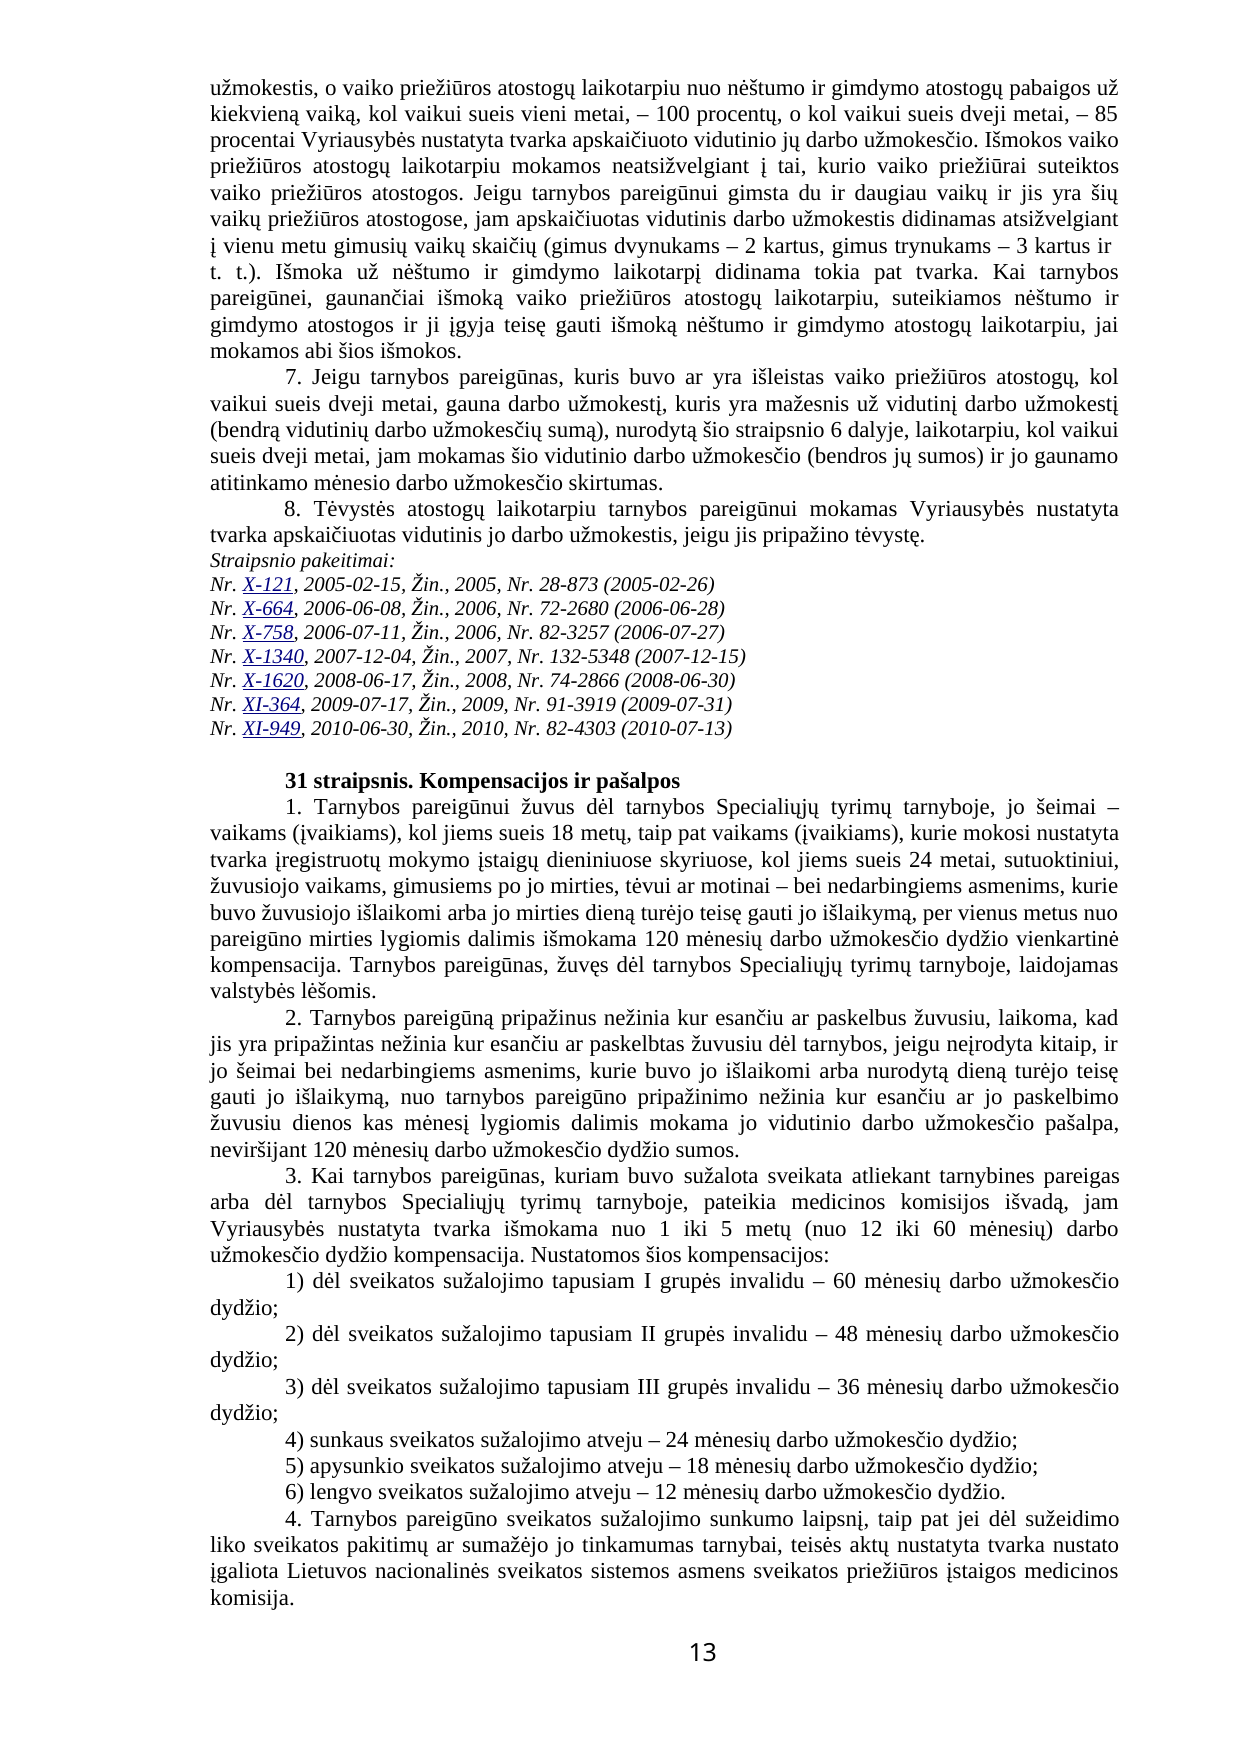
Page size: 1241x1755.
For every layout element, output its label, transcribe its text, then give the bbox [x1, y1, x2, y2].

text užmokestis, o vaiko priežiūros atostogų laikotarpiu nuo nėštumo ir gimdymo atostogų pabaigos už kiekvieną vaiką, kol vaikui sueis vieni metai, – 100 procentų, o kol vaikui sueis dveji metai, – 85 procentai Vyriausybės nustatyta tvarka apskaičiuoto vidutinio jų darbo užmokesčio. Išmokos vaiko priežiūros atostogų laikotarpiu mokamos neatsižvelgiant į tai, kurio vaiko priežiūrai suteiktos vaiko priežiūros atostogos. Jeigu tarnybos pareigūnui gimsta du ir daugiau vaikų ir jis yra šių vaikų priežiūros atostogose, jam apskaičiuotas vidutinis darbo užmokestis didinamas atsižvelgiant į vienu metu gimusių vaikų skaičių (gimus dvynukams – 2 kartus, gimus trynukams – 3 kartus ir t. t.). Išmoka už nėštumo ir gimdymo laikotarpį didinama tokia pat tvarka. Kai tarnybos pareigūnei, gaunančiai išmoką vaiko priežiūros atostogų laikotarpiu, suteikiamos nėštumo ir gimdymo atostogos ir ji įgyja teisę gauti išmoką nėštumo ir gimdymo atostogų laikotarpiu, jai mokamos abi šios išmokos. [210, 73, 1120, 363]
text 3. Kai tarnybos pareigūnas, kuriam buvo sužalota sveikata atliekant tarnybines pareigas arba dėl tarnybos Specialiųjų tyrimų tarnyboje, pateikia medicinos komisijos išvadą, jam Vyriausybės nustatyta tvarka išmokama nuo 1 iki 5 metų (nuo 12 iki 60 mėnesių) darbo užmokesčio dydžio kompensacija. Nustatomos šios kompensacijos: [210, 1162, 1120, 1267]
text 1) dėl sveikatos sužalojimo tapusiam I grupės invalidu – 60 mėnesių darbo užmokesčio dydžio; [210, 1267, 1120, 1320]
text 4) sunkaus sveikatos sužalojimo atveju – 24 mėnesių darbo užmokesčio dydžio; [210, 1426, 1120, 1452]
text 2. Tarnybos pareigūną pripažinus nežinia kur esančiu ar paskelbus žuvusiu, laikoma, kad jis yra pripažintas nežinia kur esančiu ar paskelbtas žuvusiu dėl tarnybos, jeigu neįrodyta kitaip, ir jo šeimai bei nedarbingiems asmenims, kurie buvo jo išlaikomi arba nurodytą dieną turėjo teisę gauti jo išlaikymą, nuo tarnybos pareigūno pripažinimo nežinia kur esančiu ar jo paskelbimo žuvusiu dienos kas mėnesį lygiomis dalimis mokama jo vidutinio darbo užmokesčio pašalpa, neviršijant 120 mėnesių darbo užmokesčio dydžio sumos. [210, 1004, 1120, 1162]
text Nr. X-664, 2006-06-08, Žin., 2006, Nr. 72-2680 (2006-06-28) [210, 596, 1120, 620]
text Nr. X-1340, 2007-12-04, Žin., 2007, Nr. 132-5348 (2007-12-15) [210, 644, 1120, 668]
text 1. Tarnybos pareigūnui žuvus dėl tarnybos Specialiųjų tyrimų tarnyboje, jo šeimai – vaikams (įvaikiams), kol jiems sueis 18 metų, taip pat vaikams (įvaikiams), kurie mokosi nustatyta tvarka įregistruotų mokymo įstaigų dieniniuose skyriuose, kol jiems sueis 24 metai, sutuoktiniui, žuvusiojo vaikams, gimusiems po jo mirties, tėvui ar motinai – bei nedarbingiems asmenims, kurie buvo žuvusiojo išlaikomi arba jo mirties dieną turėjo teisę gauti jo išlaikymą, per vienus metus nuo pareigūno mirties lygiomis dalimis išmokama 120 mėnesių darbo užmokesčio dydžio vienkartinė kompensacija. Tarnybos pareigūnas, žuvęs dėl tarnybos Specialiųjų tyrimų tarnyboje, laidojamas valstybės lėšomis. [210, 793, 1120, 1004]
text Nr. X-758, 2006-07-11, Žin., 2006, Nr. 82-3257 (2006-07-27) [210, 620, 1120, 644]
text 3) dėl sveikatos sužalojimo tapusiam III grupės invalidu – 36 mėnesių darbo užmokesčio dydžio; [210, 1373, 1120, 1426]
text 2) dėl sveikatos sužalojimo tapusiam II grupės invalidu – 48 mėnesių darbo užmokesčio dydžio; [210, 1320, 1120, 1373]
text 8. Tėvystės atostogų laikotarpiu tarnybos pareigūnui mokamas Vyriausybės nustatyta tvarka apskaičiuotas vidutinis jo darbo užmokestis, jeigu jis pripažino tėvystę. [210, 495, 1120, 548]
text Straipsnio pakeitimai: [210, 548, 1120, 572]
text 5) apysunkio sveikatos sužalojimo atveju – 18 mėnesių darbo užmokesčio dydžio; [210, 1452, 1120, 1478]
text Nr. X-121, 2005-02-15, Žin., 2005, Nr. 28-873 (2005-02-26) [210, 572, 1120, 596]
text Nr. XI-949, 2010-06-30, Žin., 2010, Nr. 82-4303 (2010-07-13) [210, 716, 1120, 740]
text 31 straipsnis. Kompensacijos ir pašalpos [210, 767, 1120, 793]
text 4. Tarnybos pareigūno sveikatos sužalojimo sunkumo laipsnį, taip pat jei dėl sužeidimo liko sveikatos pakitimų ar sumažėjo jo tinkamumas tarnybai, teisės aktų nustatyta tvarka nustato įgaliota Lietuvos nacionalinės sveikatos sistemos asmens sveikatos priežiūros įstaigos medicinos komisija. [210, 1505, 1120, 1610]
text 7. Jeigu tarnybos pareigūnas, kuris buvo ar yra išleistas vaiko priežiūros atostogų, kol vaikui sueis dveji metai, gauna darbo užmokestį, kuris yra mažesnis už vidutinį darbo užmokestį (bendrą vidutinių darbo užmokesčių sumą), nurodytą šio straipsnio 6 dalyje, laikotarpiu, kol vaikui sueis dveji metai, jam mokamas šio vidutinio darbo užmokesčio (bendros jų sumos) ir jo gaunamo atitinkamo mėnesio darbo užmokesčio skirtumas. [210, 363, 1120, 495]
text Nr. XI-364, 2009-07-17, Žin., 2009, Nr. 91-3919 (2009-07-31) [210, 692, 1120, 716]
text Nr. X-1620, 2008-06-17, Žin., 2008, Nr. 74-2866 (2008-06-30) [210, 668, 1120, 692]
text 6) lengvo sveikatos sužalojimo atveju – 12 mėnesių darbo užmokesčio dydžio. [210, 1478, 1120, 1505]
